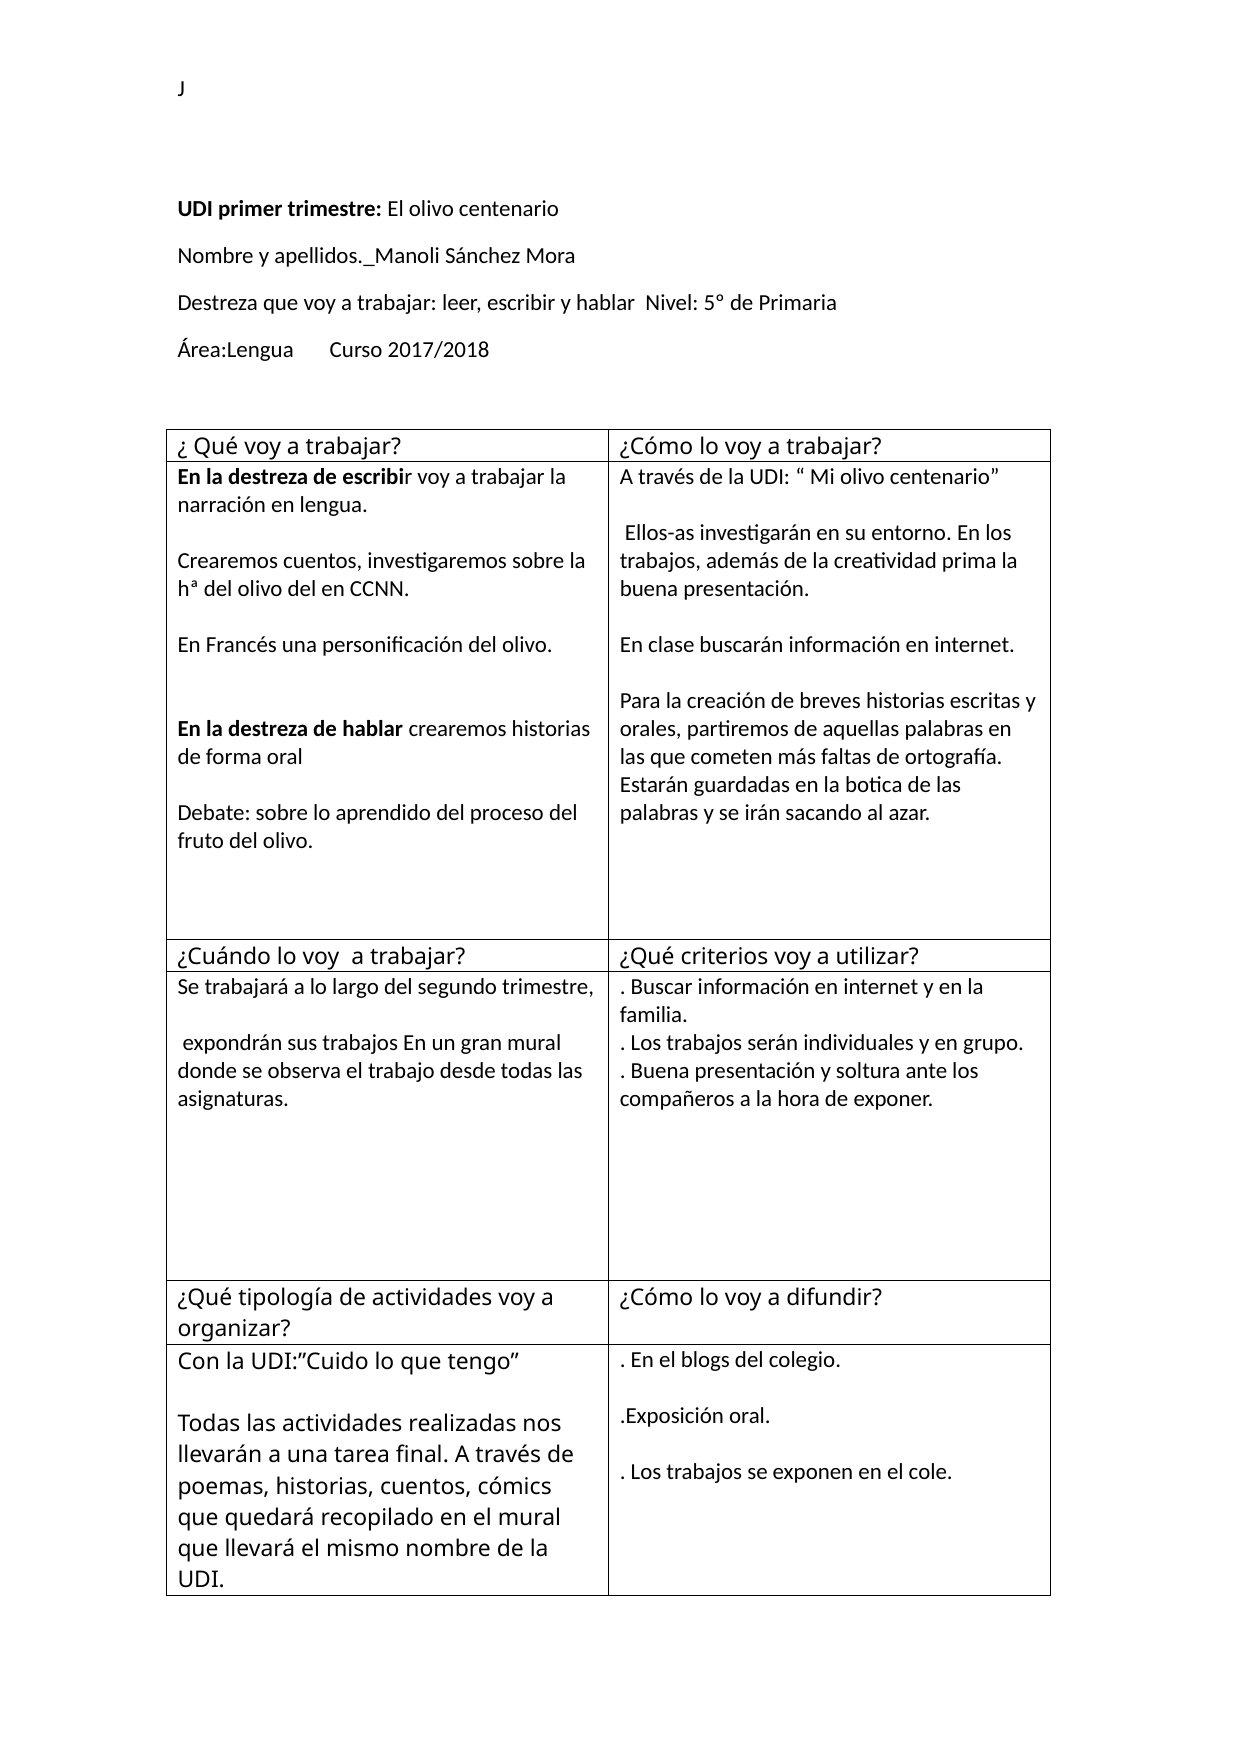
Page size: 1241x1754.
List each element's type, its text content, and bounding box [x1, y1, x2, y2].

table_cell En la destreza de escribir voy a trabajar la narración en lengua. Crearemos cuentos, investigaremos sobre la hª del olivo del en CCNN. En Francés una personificación del olivo. En la destreza de hablar crearemos historias de forma oral Debate: sobre lo aprendido del proceso del fruto del olivo. [167, 462, 608, 938]
table_cell ¿Qué criterios voy a utilizar? [609, 940, 1050, 971]
text Destreza que voy a trabajar: leer, escribir y hablar Nivel: 5º de Primaria [177, 288, 1063, 316]
text Área:Lengua Curso 2017/2018 [177, 335, 1063, 363]
table_cell Se trabajará a lo largo del segundo trimestre, expondrán sus trabajos En un gran mural donde se observa el trabajo desde todas las asignaturas. [167, 972, 608, 1280]
table_header ¿ Qué voy a trabajar? [167, 430, 608, 461]
table_header ¿Cómo lo voy a trabajar? [609, 430, 1050, 461]
table_cell Con la UDI:”Cuido lo que tengo” Todas las actividades realizadas nos llevarán a una tarea final. A través de poemas, historias, cuentos, cómics que quedará recopilado en el mural que llevará el mismo nombre de la UDI. [167, 1345, 608, 1595]
table_cell ¿Qué tipología de actividades voy a organizar? [167, 1281, 608, 1344]
table_cell . En el blogs del colegio. .Exposición oral. . Los trabajos se exponen en el cole. [609, 1345, 1050, 1595]
table_cell . Buscar información en internet y en la familia. . Los trabajos serán individuales y en grupo. . Buena presentación y soltura ante los compañeros a la hora de exponer. [609, 972, 1050, 1280]
text UDI primer trimestre: El olivo centenario [177, 194, 1063, 222]
table_cell ¿Cuándo lo voy a trabajar? [167, 940, 608, 971]
text Nombre y apellidos._Manoli Sánchez Mora [177, 241, 1063, 269]
table_cell ¿Cómo lo voy a difundir? [609, 1281, 1050, 1344]
table_cell A través de la UDI: “ Mi olivo centenario” Ellos-as investigarán en su entorno. En los trabajos, además de la creatividad prima la buena presentación. En clase buscarán información en internet. Para la creación de breves historias escritas y orales, partiremos de aquellas palabras en las que cometen más faltas de ortografía. Estarán guardadas en la botica de las palabras y se irán sacando al azar. [609, 462, 1050, 938]
